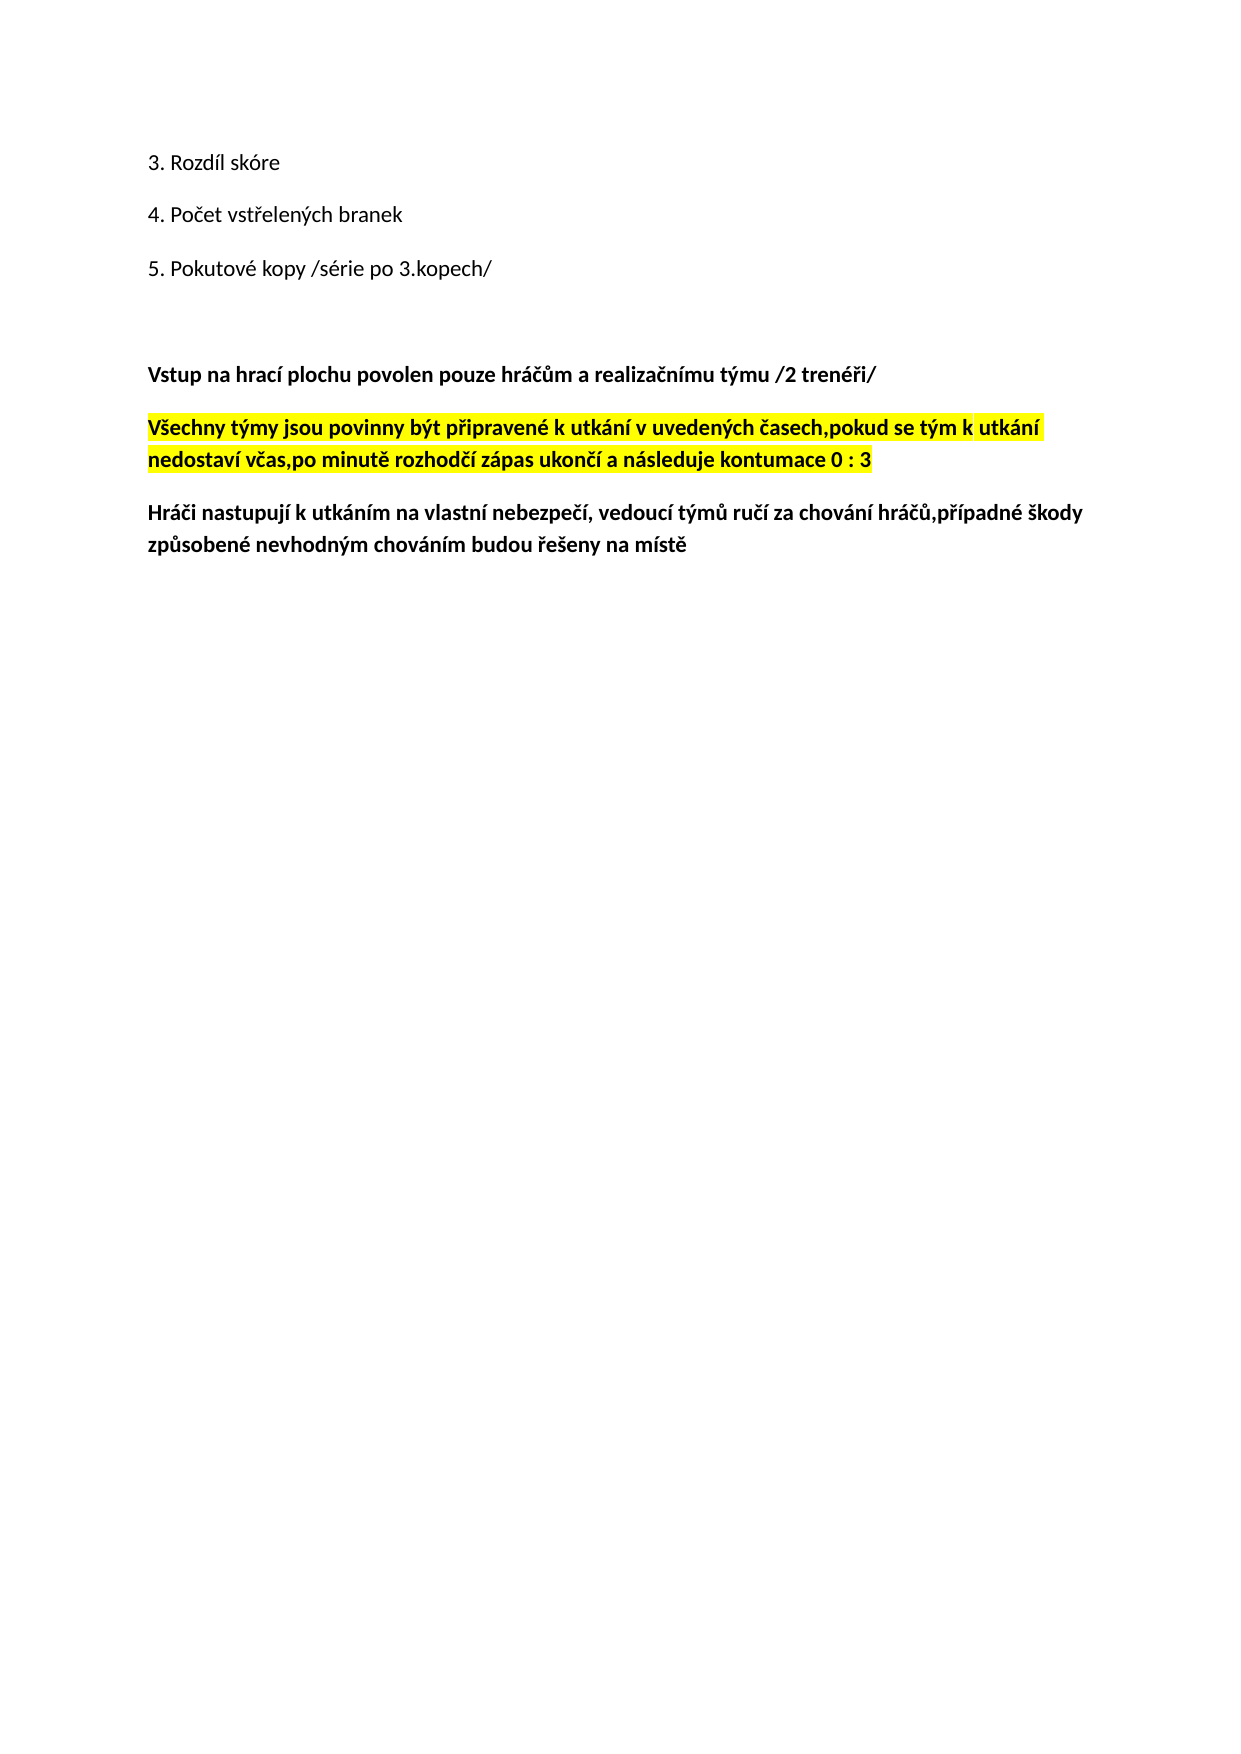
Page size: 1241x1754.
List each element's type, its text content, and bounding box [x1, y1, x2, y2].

text 4. Počet vstřelených branek [148, 201, 1093, 229]
text 3. Rozdíl skóre [148, 148, 1093, 176]
text Hráči nastupují k utkáním na vlastní nebezpečí, vedoucí týmů ručí za chování hráčů,případné škody způsobené nevhodným chováním budou řešeny na místě [148, 498, 1093, 558]
text 5. Pokutové kopy /série po 3.kopech/ [148, 254, 1093, 282]
text Všechny týmy jsou povinny být připravené k utkání v uvedených časech,pokud se tým k utkání nedostaví včas,po minutě rozhodčí zápas ukončí a následuje kontumace 0 : 3 [148, 413, 1093, 473]
text Vstup na hrací plochu povolen pouze hráčům a realizačnímu týmu /2 trenéři/ [148, 360, 1093, 388]
